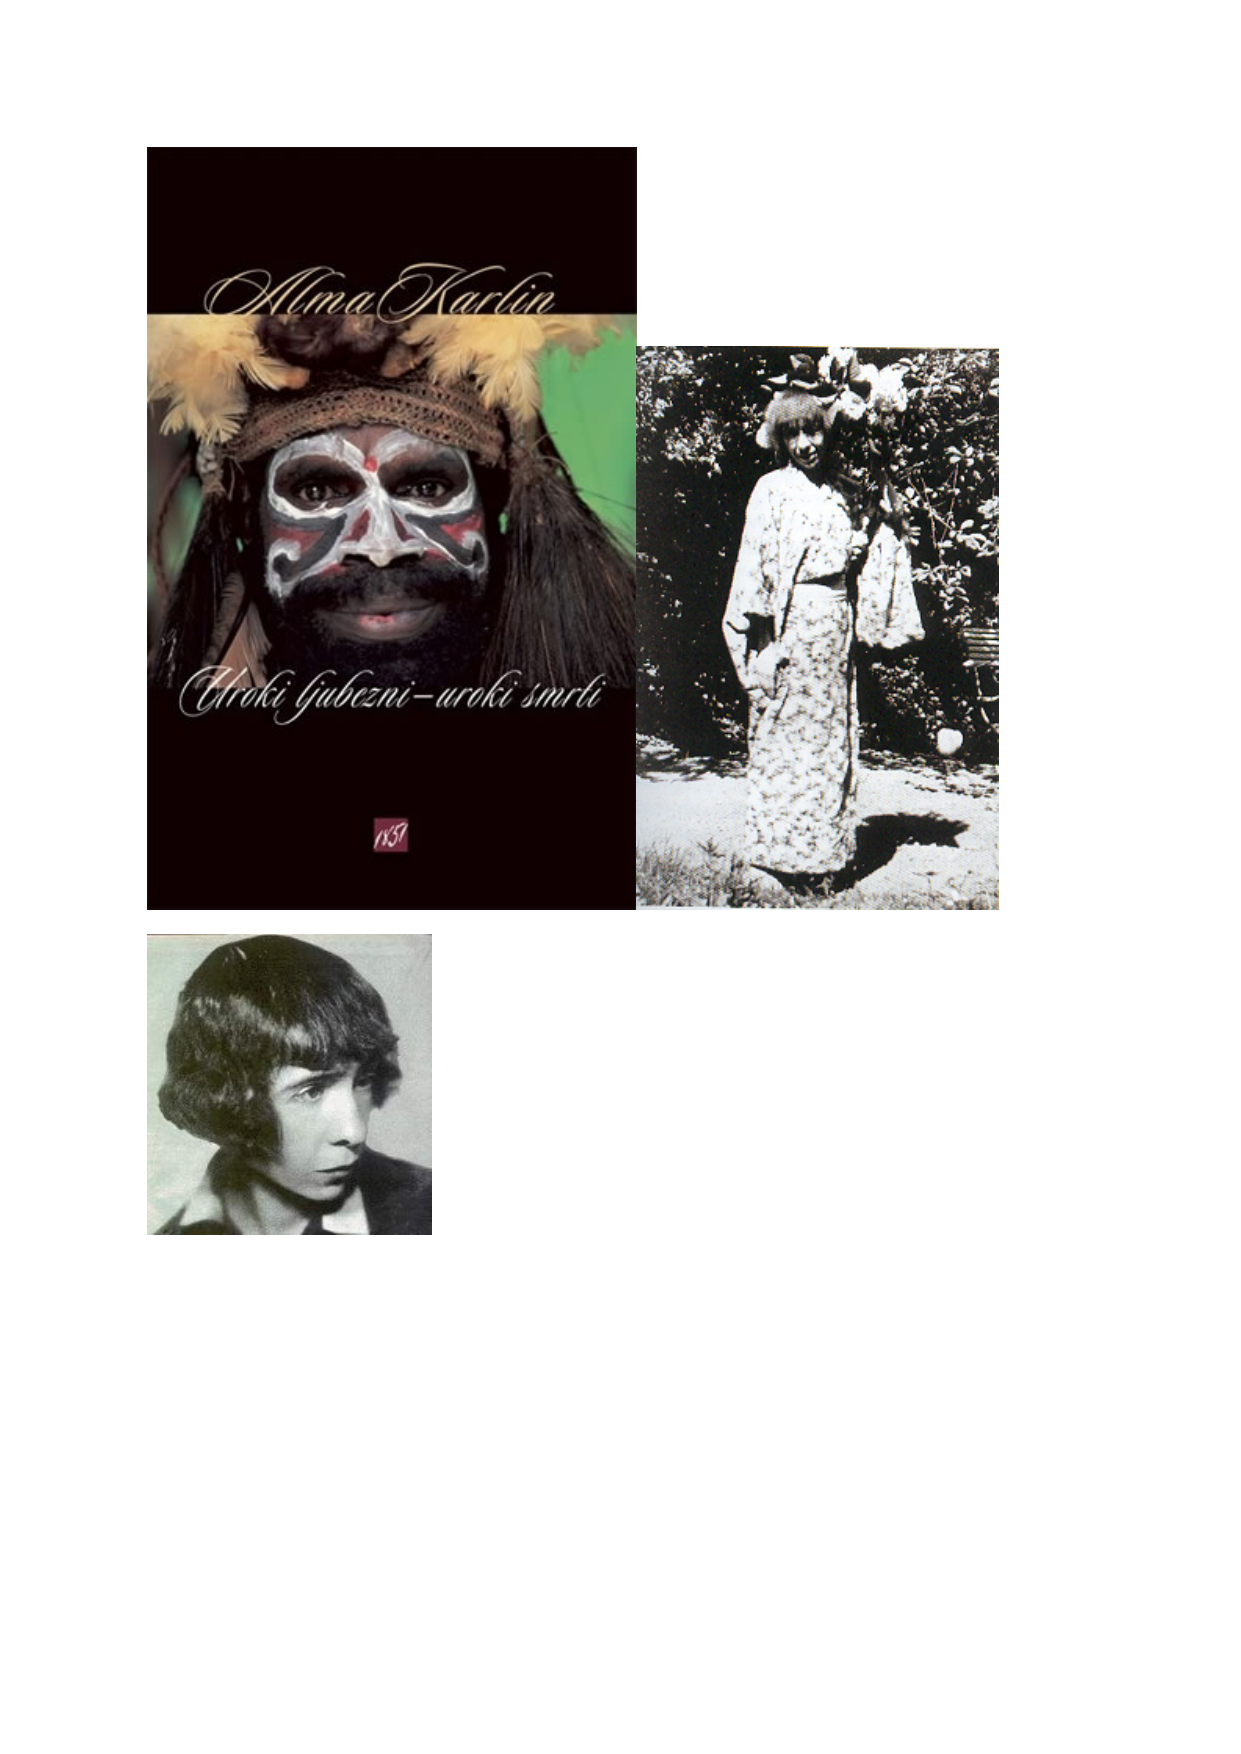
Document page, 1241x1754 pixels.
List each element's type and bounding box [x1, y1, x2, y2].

picture [147, 934, 432, 1235]
picture [147, 147, 999, 910]
